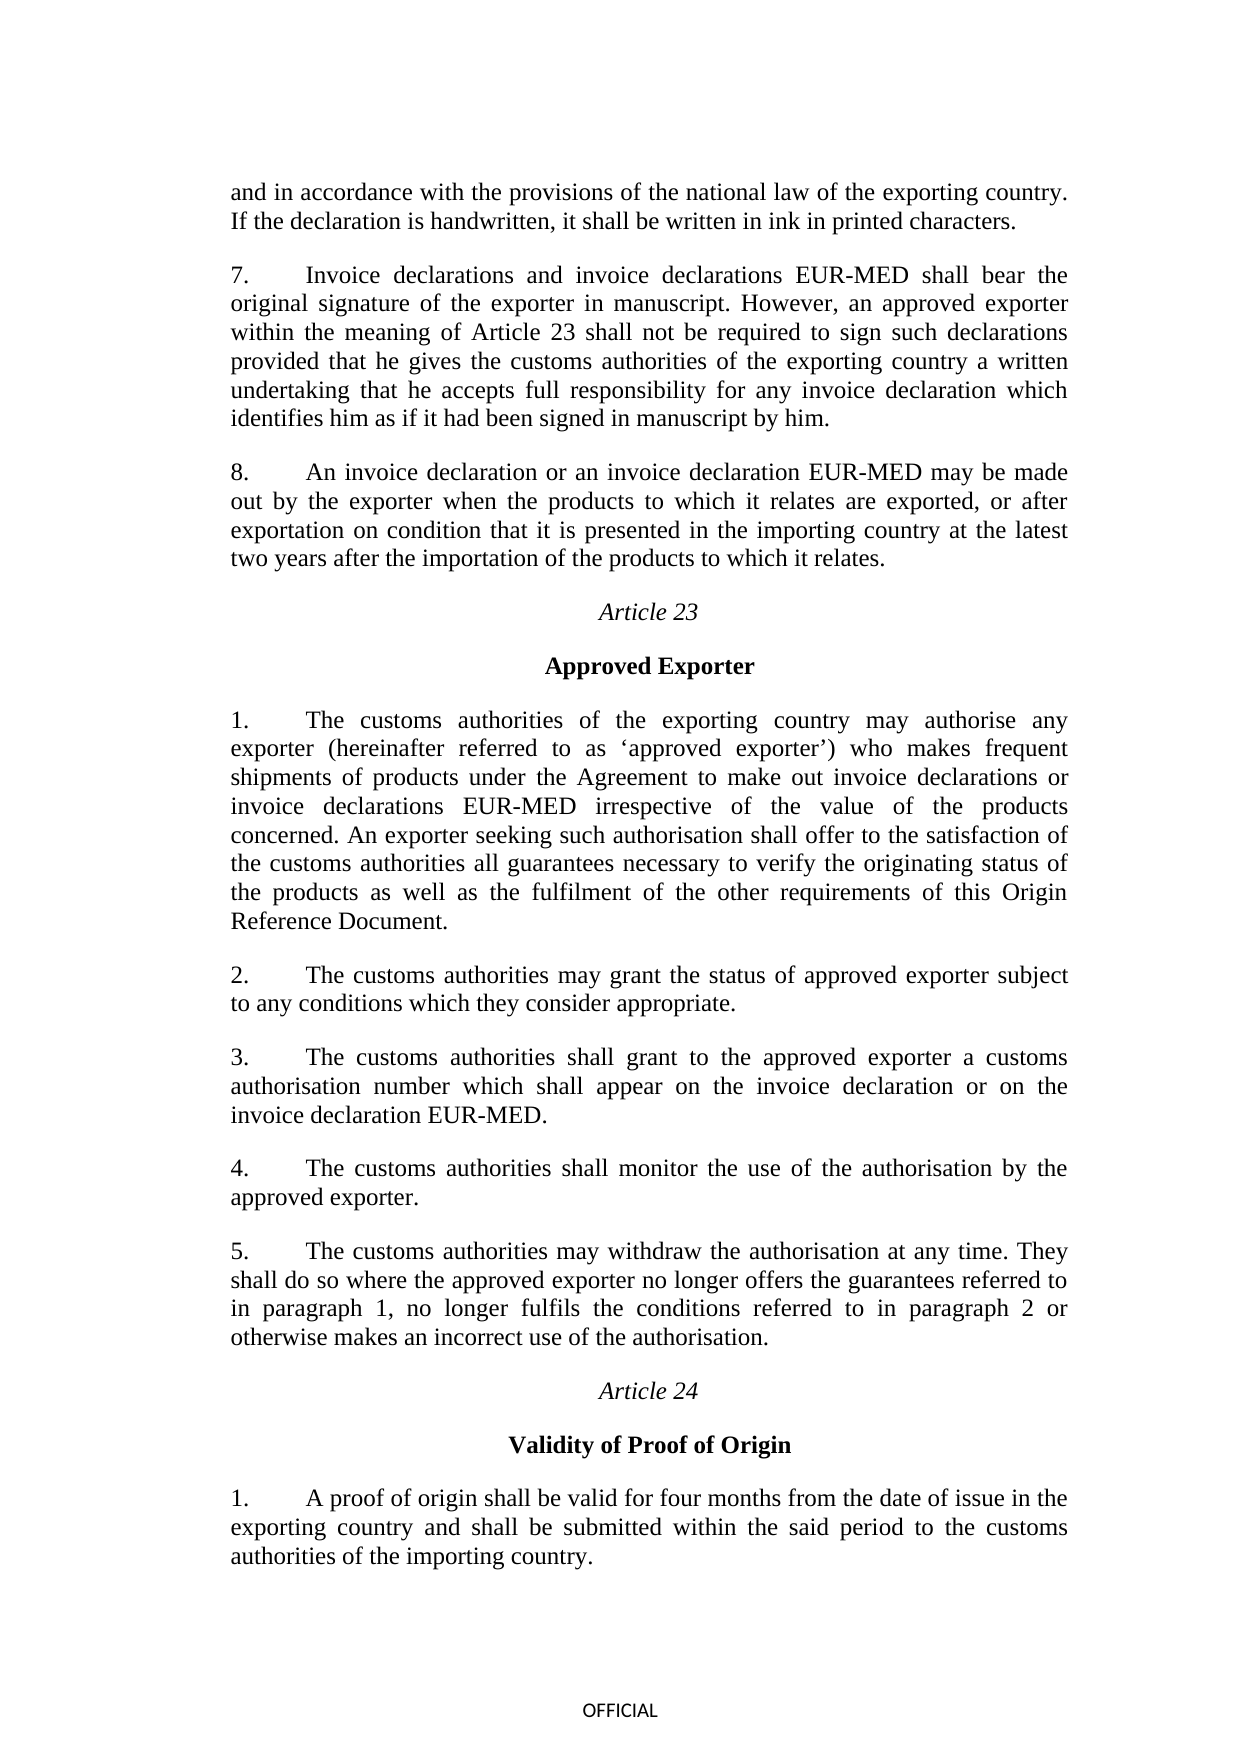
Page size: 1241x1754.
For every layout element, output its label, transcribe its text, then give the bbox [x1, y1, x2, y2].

text 7. Invoice declarations and invoice declarations EUR-MED shall bear the original signature of the exporter in manuscript. However, an approved exporter within the meaning of Article 23 shall not be required to sign such declarations provided that he gives the customs authorities of the exporting country a written undertaking that he accepts full responsibility for any invoice declaration which identifies him as if it had been signed in manuscript by him. [230, 260, 1069, 432]
text Article 23 [230, 597, 1069, 626]
text 1. A proof of origin shall be valid for four months from the date of issue in the exporting country and shall be submitted within the said period to the customs authorities of the importing country. [230, 1483, 1069, 1570]
text 1. The customs authorities of the exporting country may authorise any exporter (hereinafter referred to as ‘approved exporter’) who makes frequent shipments of products under the Agreement to make out invoice declarations or invoice declarations EUR-MED irrespective of the value of the products concerned. An exporter seeking such authorisation shall offer to the satisfaction of the customs authorities all guarantees necessary to verify the originating status of the products as well as the fulfilment of the other requirements of this Origin Reference Document. [230, 705, 1069, 935]
text Approved Exporter [230, 651, 1069, 680]
text 2. The customs authorities may grant the status of approved exporter subject to any conditions which they consider appropriate. [230, 960, 1069, 1017]
text Validity of Proof of Origin [230, 1430, 1069, 1458]
text 5. The customs authorities may withdraw the authorisation at any time. They shall do so where the approved exporter no longer offers the guarantees referred to in paragraph 1, no longer fulfils the conditions referred to in paragraph 2 or otherwise makes an incorrect use of the authorisation. [230, 1236, 1069, 1351]
text and in accordance with the provisions of the national law of the exporting country. If the declaration is handwritten, it shall be written in ink in printed characters. [230, 177, 1069, 235]
text 3. The customs authorities shall grant to the approved exporter a customs authorisation number which shall appear on the invoice declaration or on the invoice declaration EUR-MED. [230, 1042, 1069, 1128]
text 4. The customs authorities shall monitor the use of the authorisation by the approved exporter. [230, 1153, 1069, 1211]
text Article 24 [230, 1376, 1069, 1405]
text 8. An invoice declaration or an invoice declaration EUR-MED may be made out by the exporter when the products to which it relates are exported, or after exportation on condition that it is presented in the importing country at the latest two years after the importation of the products to which it relates. [230, 457, 1069, 572]
